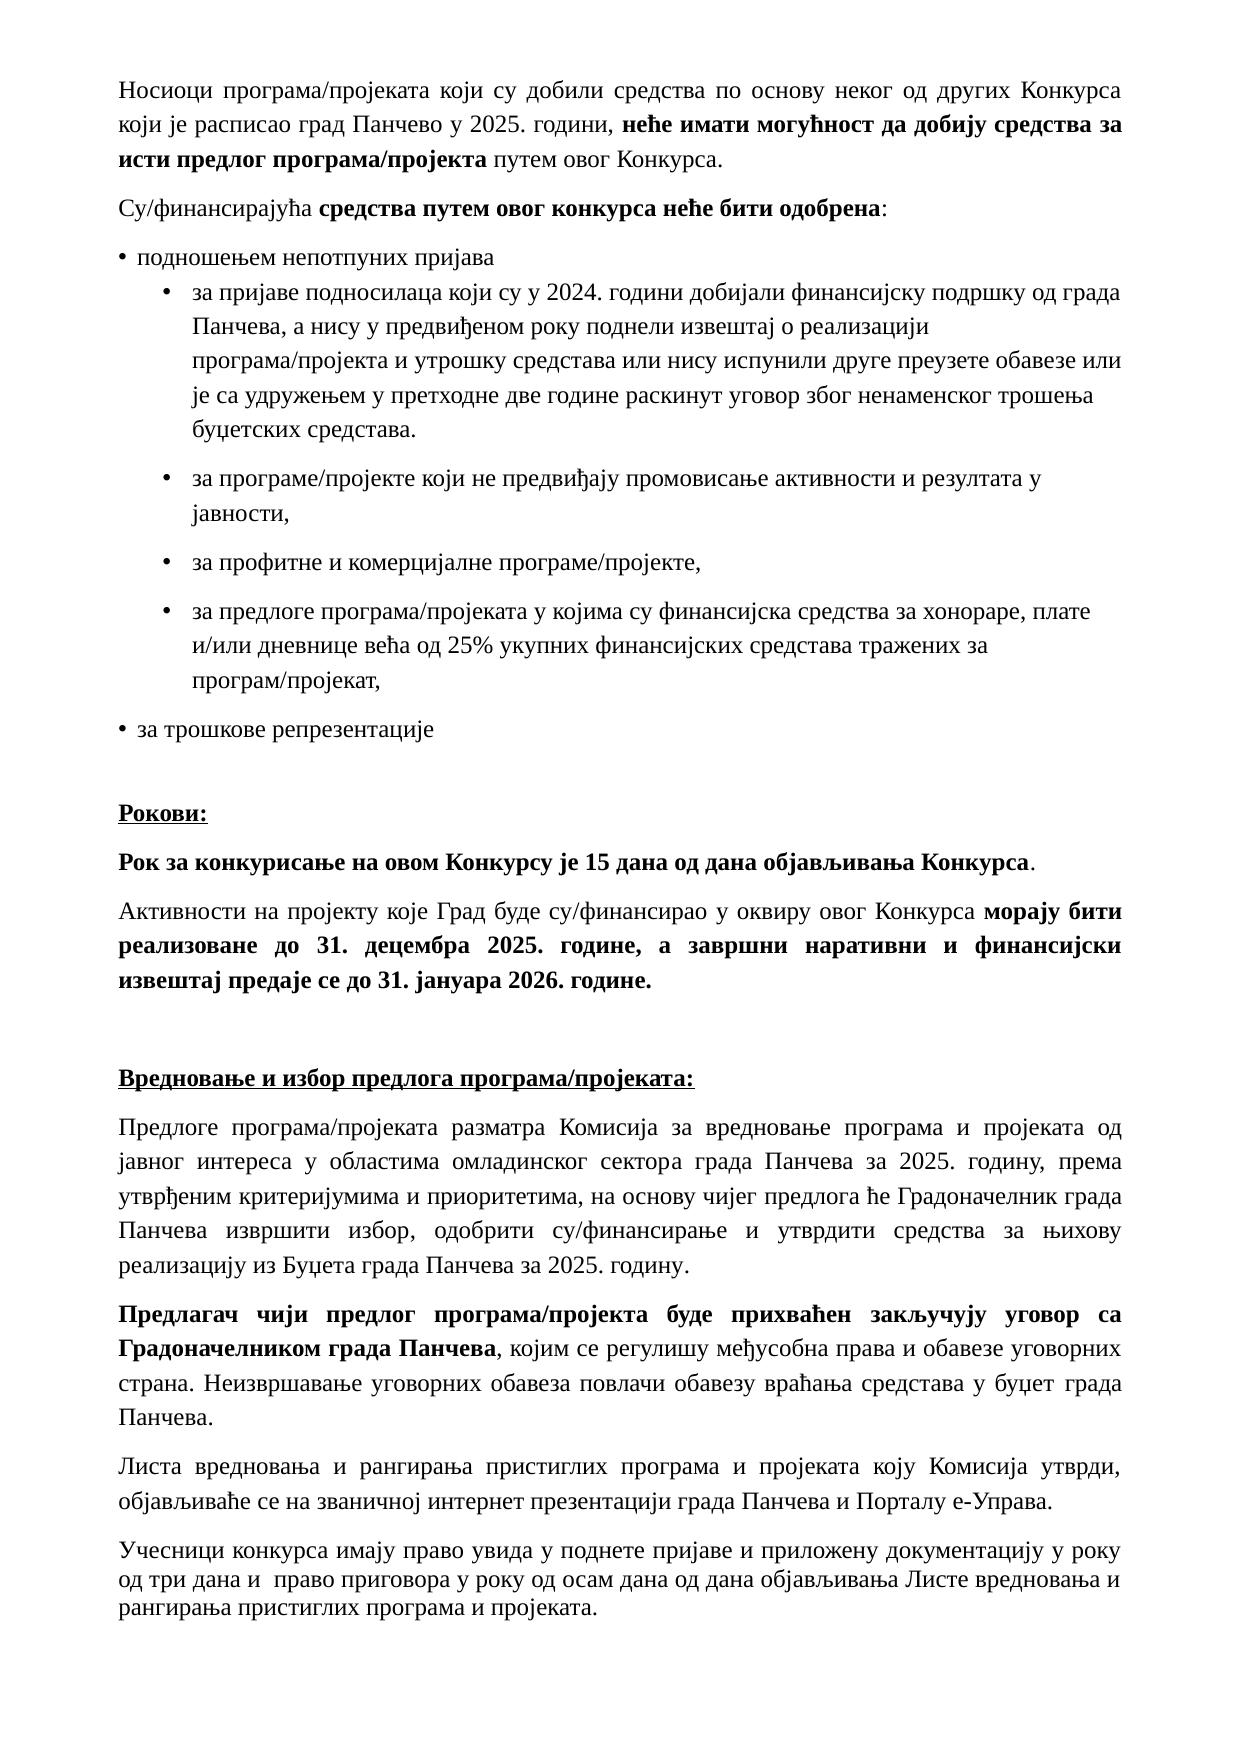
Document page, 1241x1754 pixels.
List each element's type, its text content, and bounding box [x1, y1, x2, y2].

text Предлоге програма/пројеката разматра Комисија за вредновање програма и пројеката од јавног интереса у областима омладинског сектора града Панчева за 2025. годину, према утврђеним критеријумима и приоритетима, на основу чијег предлога ће Градоначелник града Панчева извршити избор, одобрити су/финансирање и утврдити средства за њихову реализацију из Буџета града Панчева за 2025. годину. [118, 1112, 1122, 1279]
text Листа вредновања и рангирања пристиглих програма и пројеката коју Комисија утврди, објављиваће се на званичној интернет презентацији града Панчева и Порталу е-Управа. [118, 1451, 1122, 1515]
text Рок за конкурисање на овом Конкурсу је 15 дана од дана објављивања Конкурса. [118, 847, 1122, 876]
text Учесници конкурса имају право увида у поднете пријаве и приложену документацију у року од три дана и право приговора у року од осам дана од дана објављивања Листе вредновања и рангирања пристиглих програма и пројеката. [118, 1535, 1122, 1621]
list за предлоге програма/пројеката у којима су финансијска средства за хонораре, плате и/или дневнице већа од 25% укупних финансијских средстава тражених за програм/пројекат, [162, 596, 1122, 694]
text Рокови: [118, 798, 1122, 826]
list за трошкове репрезентације [118, 714, 1122, 743]
text Предлагач чији предлог програма/пројекта буде прихваћен закључују уговор са Градоначелником града Панчева, којим се регулишу међусобна права и обавезе уговорних страна. Неизвршавање уговорних обавеза повлачи обавезу враћања средстава у буџет града Панчева. [118, 1299, 1122, 1431]
list за програме/пројекте који не предвиђају промовисање активности и резултата у јавности, [162, 463, 1122, 527]
text Носиоци програма/пројеката који су добили средства по основу неког од других Конкурса који је расписао град Панчево у 2025. години, неће имати могућност да добију средства за исти предлог програма/пројекта путем овог Конкурса. [118, 75, 1122, 173]
list подношењем непотпуних пријава [118, 242, 1122, 271]
text Активности на пројекту које Град буде су/финансирао у оквиру овог Конкурса морају бити реализоване до 31. децембра 2025. године, а завршни наративни и финансијски извештај предаје се до 31. јануара 2026. године. [118, 896, 1122, 993]
text Су/финансирајућа средства путем овог конкурса неће бити одобрена: [118, 193, 1122, 222]
text Вредновање и избор предлога програма/пројеката: [118, 1063, 1122, 1092]
list за пријаве подносилаца који су у 2024. години добијали финансијску подршку од града Панчева, а нису у предвиђеном року поднели извештај о реализацији програма/пројекта и утрошку средстава или нису испунили друге преузете обавезе или је са удружењем у претходне две године раскинут уговор због ненаменског трошења буџетских средстава. [162, 277, 1122, 443]
list за профитне и комерцијалне програме/пројекте, [162, 547, 1122, 576]
